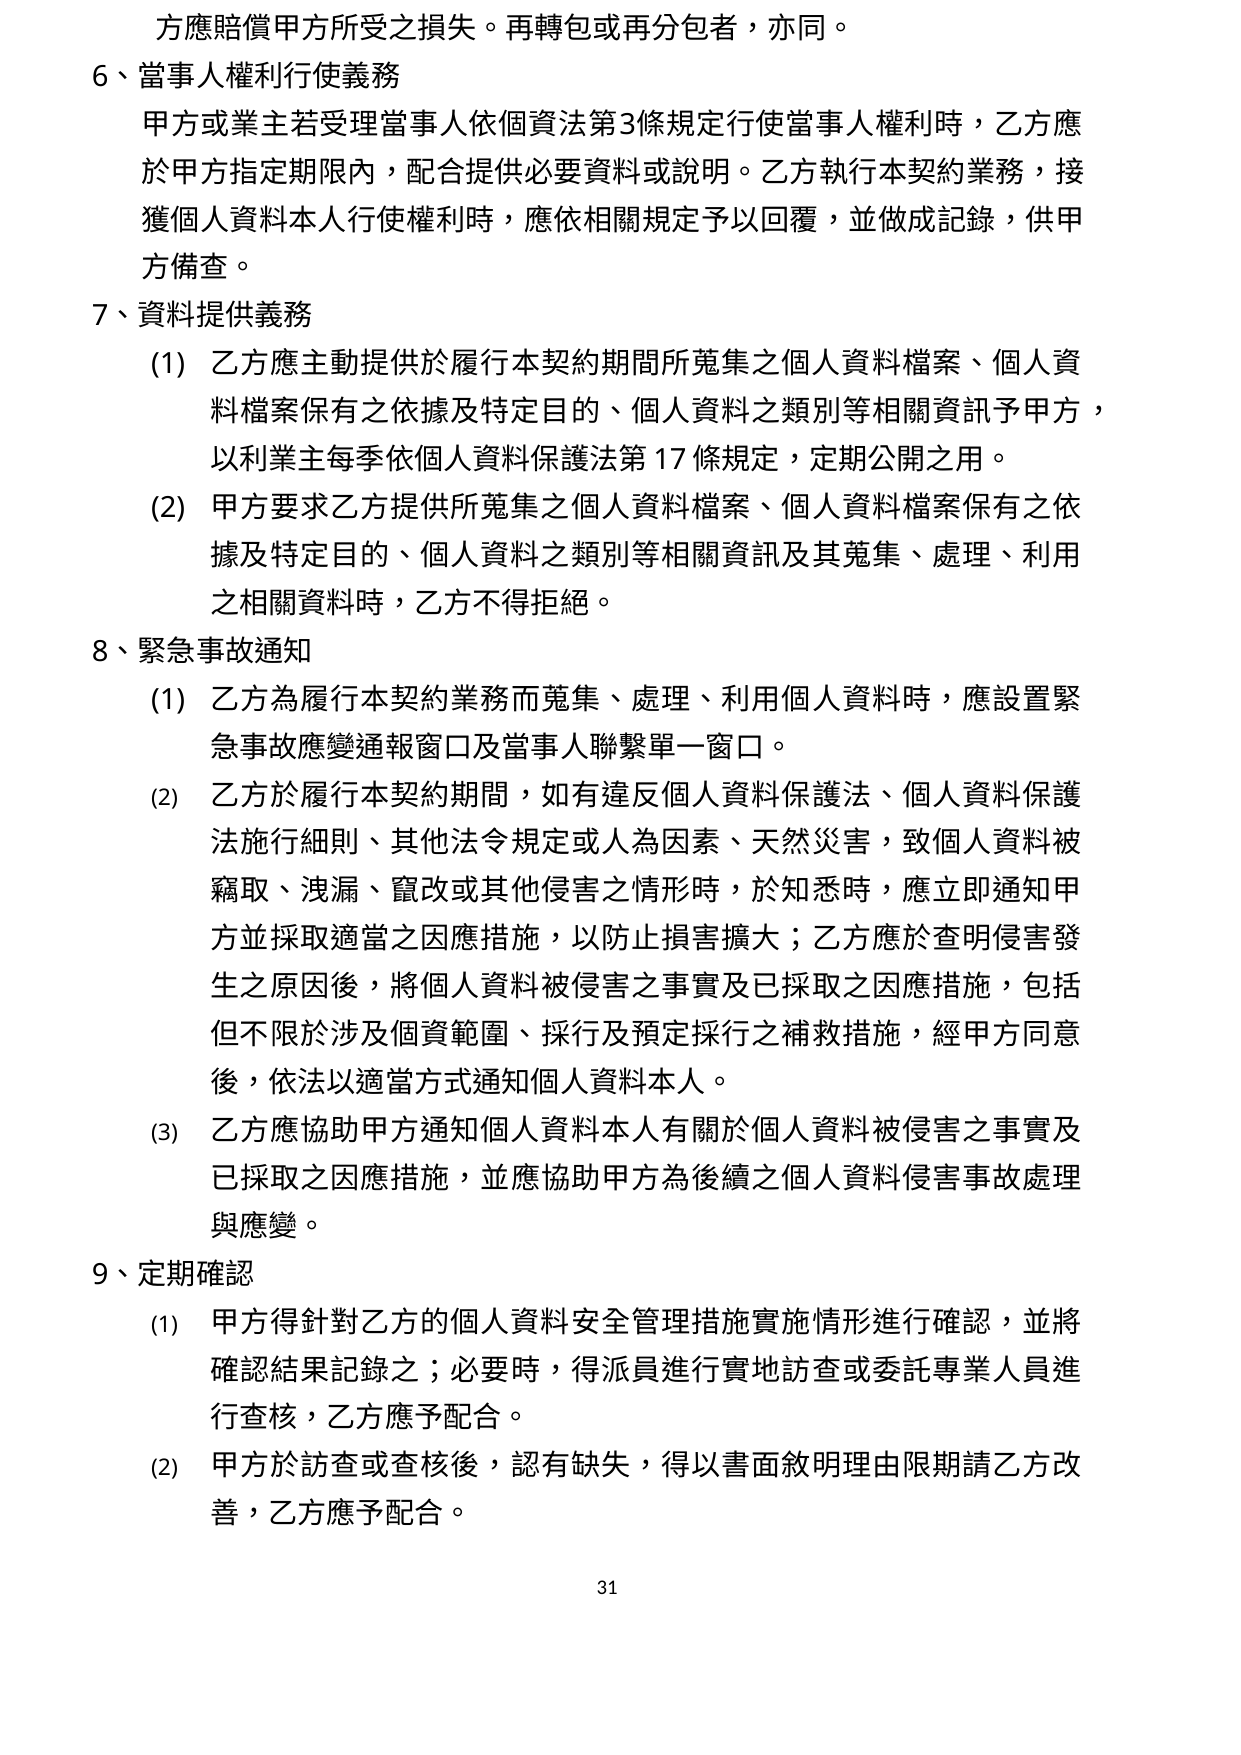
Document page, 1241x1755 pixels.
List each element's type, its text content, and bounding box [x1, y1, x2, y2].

list 乙方為履行本契約業務而蒐集、處理、利用個人資料時，應設置緊急事故應變通報窗口及當事人聯繫單一窗口。 [151, 671, 1084, 767]
list 甲方要求乙方提供所蒐集之個人資料檔案、個人資料檔案保有之依據及特定目的、個人資料之類別等相關資訊及其蒐集、處理、利用之相關資料時，乙方不得拒絕。 [151, 479, 1084, 623]
list 定期確認 [92, 1246, 1084, 1294]
text 甲方或業主若受理當事人依個資法第3條規定行使當事人權利時，乙方應於甲方指定期限內，配合提供必要資料或說明。乙方執行本契約業務，接獲個人資料本人行使權利時，應依相關規定予以回覆，並做成記錄，供甲方備查。 [141, 96, 1084, 287]
text 乙方因違反本契約第9條第5項之規定，而遭甲方解除或終止契約時，如有交付個人資料予轉包、分包廠商或轉包、分包廠商因履約而有蒐集、處理或利用個人資料時，乙方應要求該廠商刪除或銷毀前述個人資料與返還個人資料之載體，並提供刪除、銷毀或返還個人資料之時間、方式、地點等紀錄；於有必要時，乙方應依甲方之要求，實地查訪該廠商之刪除、銷毀作業。如因刪除、銷毀、或返還不實，致使甲方受有損害，乙方應賠償甲方所受之損失。再轉包或再分包者，亦同。 [151, 0, 1084, 48]
list 乙方應主動提供於履行本契約期間所蒐集之個人資料檔案、個人資料檔案保有之依據及特定目的、個人資料之類別等相關資訊予甲方，以利業主每季依個人資料保護法第17條規定，定期公開之用。 [151, 335, 1084, 479]
list 當事人權利行使義務 [92, 48, 1122, 96]
list 甲方於訪查或查核後，認有缺失，得以書面敘明理由限期請乙方改善，乙方應予配合。 [151, 1437, 1084, 1533]
list 資料提供義務 [92, 287, 1122, 335]
list 乙方於履行本契約期間，如有違反個人資料保護法、個人資料保護法施行細則、其他法令規定或人為因素、天然災害，致個人資料被竊取、洩漏、竄改或其他侵害之情形時，於知悉時，應立即通知甲方並採取適當之因應措施，以防止損害擴大；乙方應於查明侵害發生之原因後，將個人資料被侵害之事實及已採取之因應措施，包括但不限於涉及個資範圍、採行及預定採行之補救措施，經甲方同意後，依法以適當方式通知個人資料本人。 [151, 767, 1084, 1102]
list 緊急事故通知 [92, 623, 1084, 671]
list 甲方得針對乙方的個人資料安全管理措施實施情形進行確認，並將確認結果記錄之；必要時，得派員進行實地訪查或委託專業人員進行查核，乙方應予配合。 [151, 1294, 1084, 1437]
list 乙方應協助甲方通知個人資料本人有關於個人資料被侵害之事實及已採取之因應措施，並應協助甲方為後續之個人資料侵害事故處理與應變。 [151, 1102, 1084, 1246]
